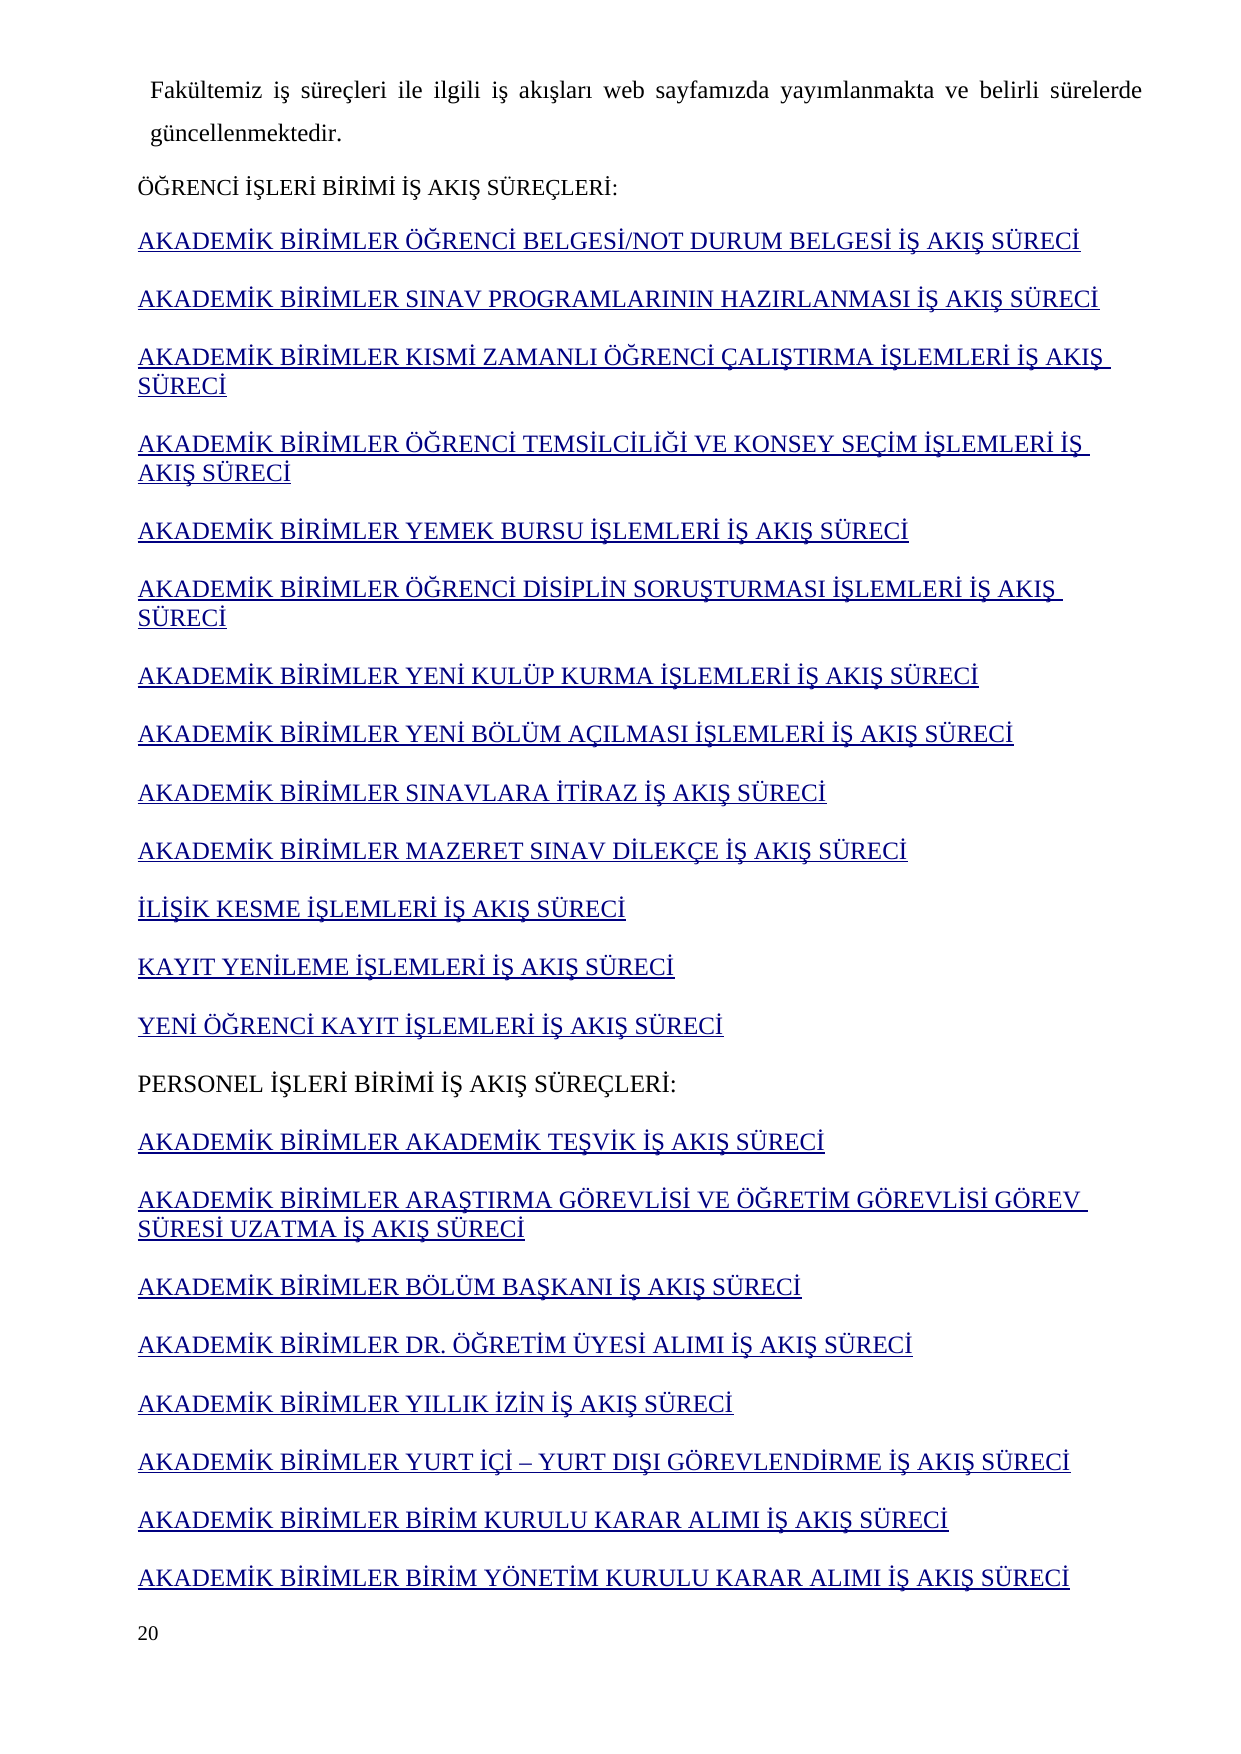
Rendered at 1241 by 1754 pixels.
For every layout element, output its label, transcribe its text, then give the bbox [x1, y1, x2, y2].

text AKADEMİK BİRİMLER DR. ÖĞRETİM ÜYESİ ALIMI İŞ AKIŞ SÜRECİ [137, 1331, 1142, 1359]
text AKADEMİK BİRİMLER AKADEMİK TEŞVİK İŞ AKIŞ SÜRECİ [137, 1127, 1142, 1156]
text AKADEMİK BİRİMLER YURT İÇİ – YURT DIŞI GÖREVLENDİRME İŞ AKIŞ SÜRECİ [137, 1447, 1142, 1476]
text AKADEMİK BİRİMLER YENİ BÖLÜM AÇILMASI İŞLEMLERİ İŞ AKIŞ SÜRECİ [137, 719, 1142, 748]
text AKADEMİK BİRİMLER YEMEK BURSU İŞLEMLERİ İŞ AKIŞ SÜRECİ [137, 516, 1142, 545]
text Fakültemiz iş süreçleri ile ilgili iş akışları web sayfamızda yayımlanmakta ve belirli sürelerde güncellenmektedir. [150, 75, 1142, 147]
text AKADEMİK BİRİMLER SINAV PROGRAMLARININ HAZIRLANMASI İŞ AKIŞ SÜRECİ [137, 284, 1142, 313]
text AKADEMİK BİRİMLER ÖĞRENCİ DİSİPLİN SORUŞTURMASI İŞLEMLERİ İŞ AKIŞ SÜRECİ [137, 574, 1142, 632]
text AKADEMİK BİRİMLER MAZERET SINAV DİLEKÇE İŞ AKIŞ SÜRECİ [137, 836, 1142, 865]
text İLİŞİK KESME İŞLEMLERİ İŞ AKIŞ SÜRECİ [137, 894, 1142, 923]
text AKADEMİK BİRİMLER ÖĞRENCİ BELGESİ/NOT DURUM BELGESİ İŞ AKIŞ SÜRECİ [137, 226, 1142, 254]
text AKADEMİK BİRİMLER BİRİM KURULU KARAR ALIMI İŞ AKIŞ SÜRECİ [137, 1505, 1142, 1534]
text AKADEMİK BİRİMLER YILLIK İZİN İŞ AKIŞ SÜRECİ [137, 1389, 1142, 1418]
text AKADEMİK BİRİMLER BÖLÜM BAŞKANI İŞ AKIŞ SÜRECİ [137, 1272, 1142, 1301]
text ÖĞRENCİ İŞLERİ BİRİMİ İŞ AKIŞ SÜREÇLERİ: [137, 174, 1142, 200]
text AKADEMİK BİRİMLER ARAŞTIRMA GÖREVLİSİ VE ÖĞRETİM GÖREVLİSİ GÖREV SÜRESİ UZATMA İŞ AKIŞ SÜRECİ [137, 1185, 1142, 1243]
text AKADEMİK BİRİMLER ÖĞRENCİ TEMSİLCİLİĞİ VE KONSEY SEÇİM İŞLEMLERİ İŞ AKIŞ SÜRECİ [137, 429, 1142, 487]
text KAYIT YENİLEME İŞLEMLERİ İŞ AKIŞ SÜRECİ [137, 952, 1142, 981]
text AKADEMİK BİRİMLER BİRİM YÖNETİM KURULU KARAR ALIMI İŞ AKIŞ SÜRECİ [137, 1563, 1142, 1592]
text PERSONEL İŞLERİ BİRİMİ İŞ AKIŞ SÜREÇLERİ: [137, 1069, 1142, 1098]
text YENİ ÖĞRENCİ KAYIT İŞLEMLERİ İŞ AKIŞ SÜRECİ [137, 1011, 1142, 1039]
text AKADEMİK BİRİMLER YENİ KULÜP KURMA İŞLEMLERİ İŞ AKIŞ SÜRECİ [137, 661, 1142, 690]
text AKADEMİK BİRİMLER KISMİ ZAMANLI ÖĞRENCİ ÇALIŞTIRMA İŞLEMLERİ İŞ AKIŞ SÜRECİ [137, 342, 1142, 400]
text AKADEMİK BİRİMLER SINAVLARA İTİRAZ İŞ AKIŞ SÜRECİ [137, 778, 1142, 807]
